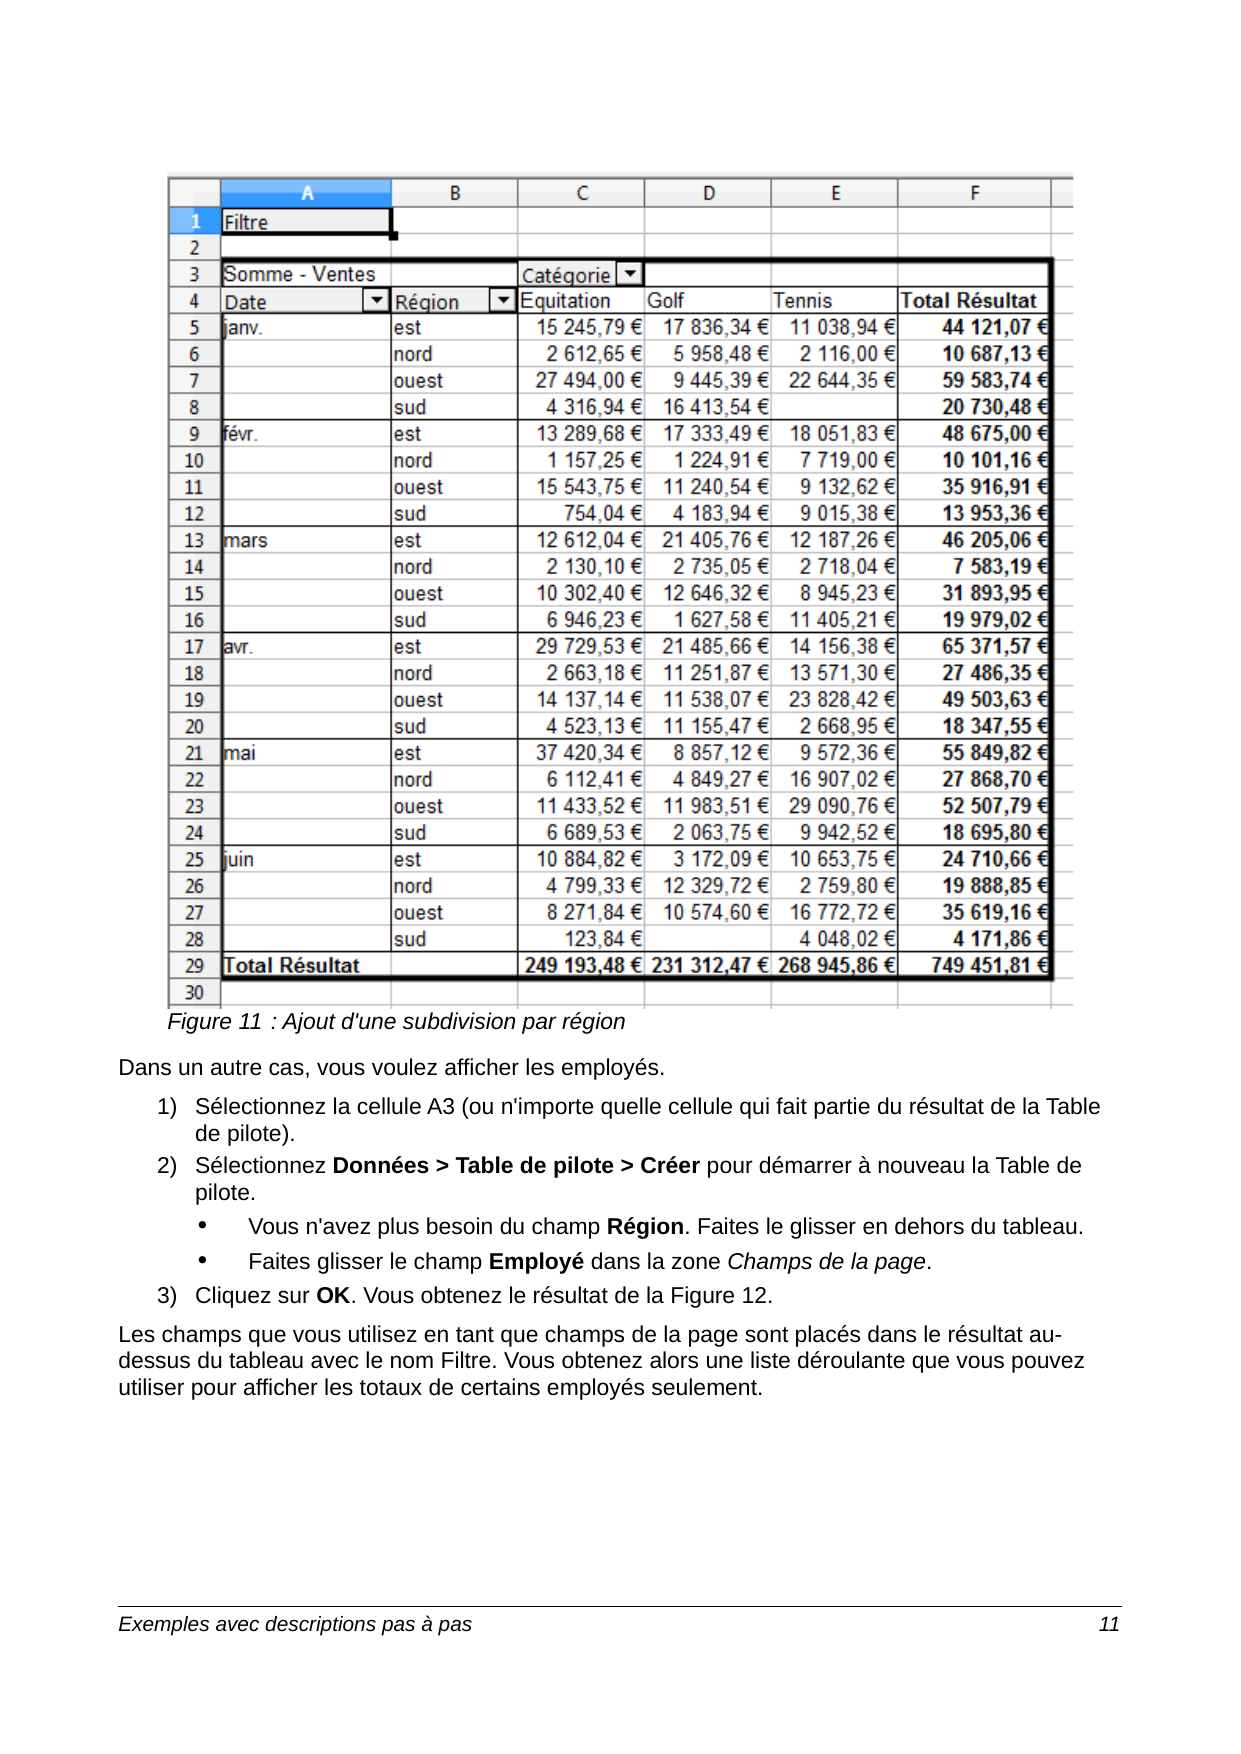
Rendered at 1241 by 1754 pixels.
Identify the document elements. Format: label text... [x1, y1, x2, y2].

list Sélectionnez la cellule A3 (ou n'importe quelle cellule qui fait partie du résultat de la Table de pilote). [177, 1093, 1122, 1146]
picture [167, 172, 1074, 1009]
list Faites glisser le champ Employé dans la zone Champs de la page. [195, 1247, 1122, 1276]
text Les champs que vous utilisez en tant que champs de la page sont placés dans le résultat au-dessus du tableau avec le nom Filtre. Vous obtenez alors une liste déroulante que vous pouvez utiliser pour afficher les totaux de certains employés seulement. [118, 1321, 1122, 1400]
list Cliquez sur OK. Vous obtenez le résultat de la Figure 12. [177, 1282, 1122, 1308]
list Sélectionnez Données > Table de pilote > Créer pour démarrer à nouveau la Table de pilote. [177, 1152, 1122, 1205]
text Dans un autre cas, vous voulez afficher les employés. [118, 1054, 1122, 1081]
list Vous n'avez plus besoin du champ Région. Faites le glisser en dehors du tableau. [195, 1211, 1122, 1240]
text Figure 11 : Ajout d'une subdivision par région [167, 1009, 1073, 1035]
